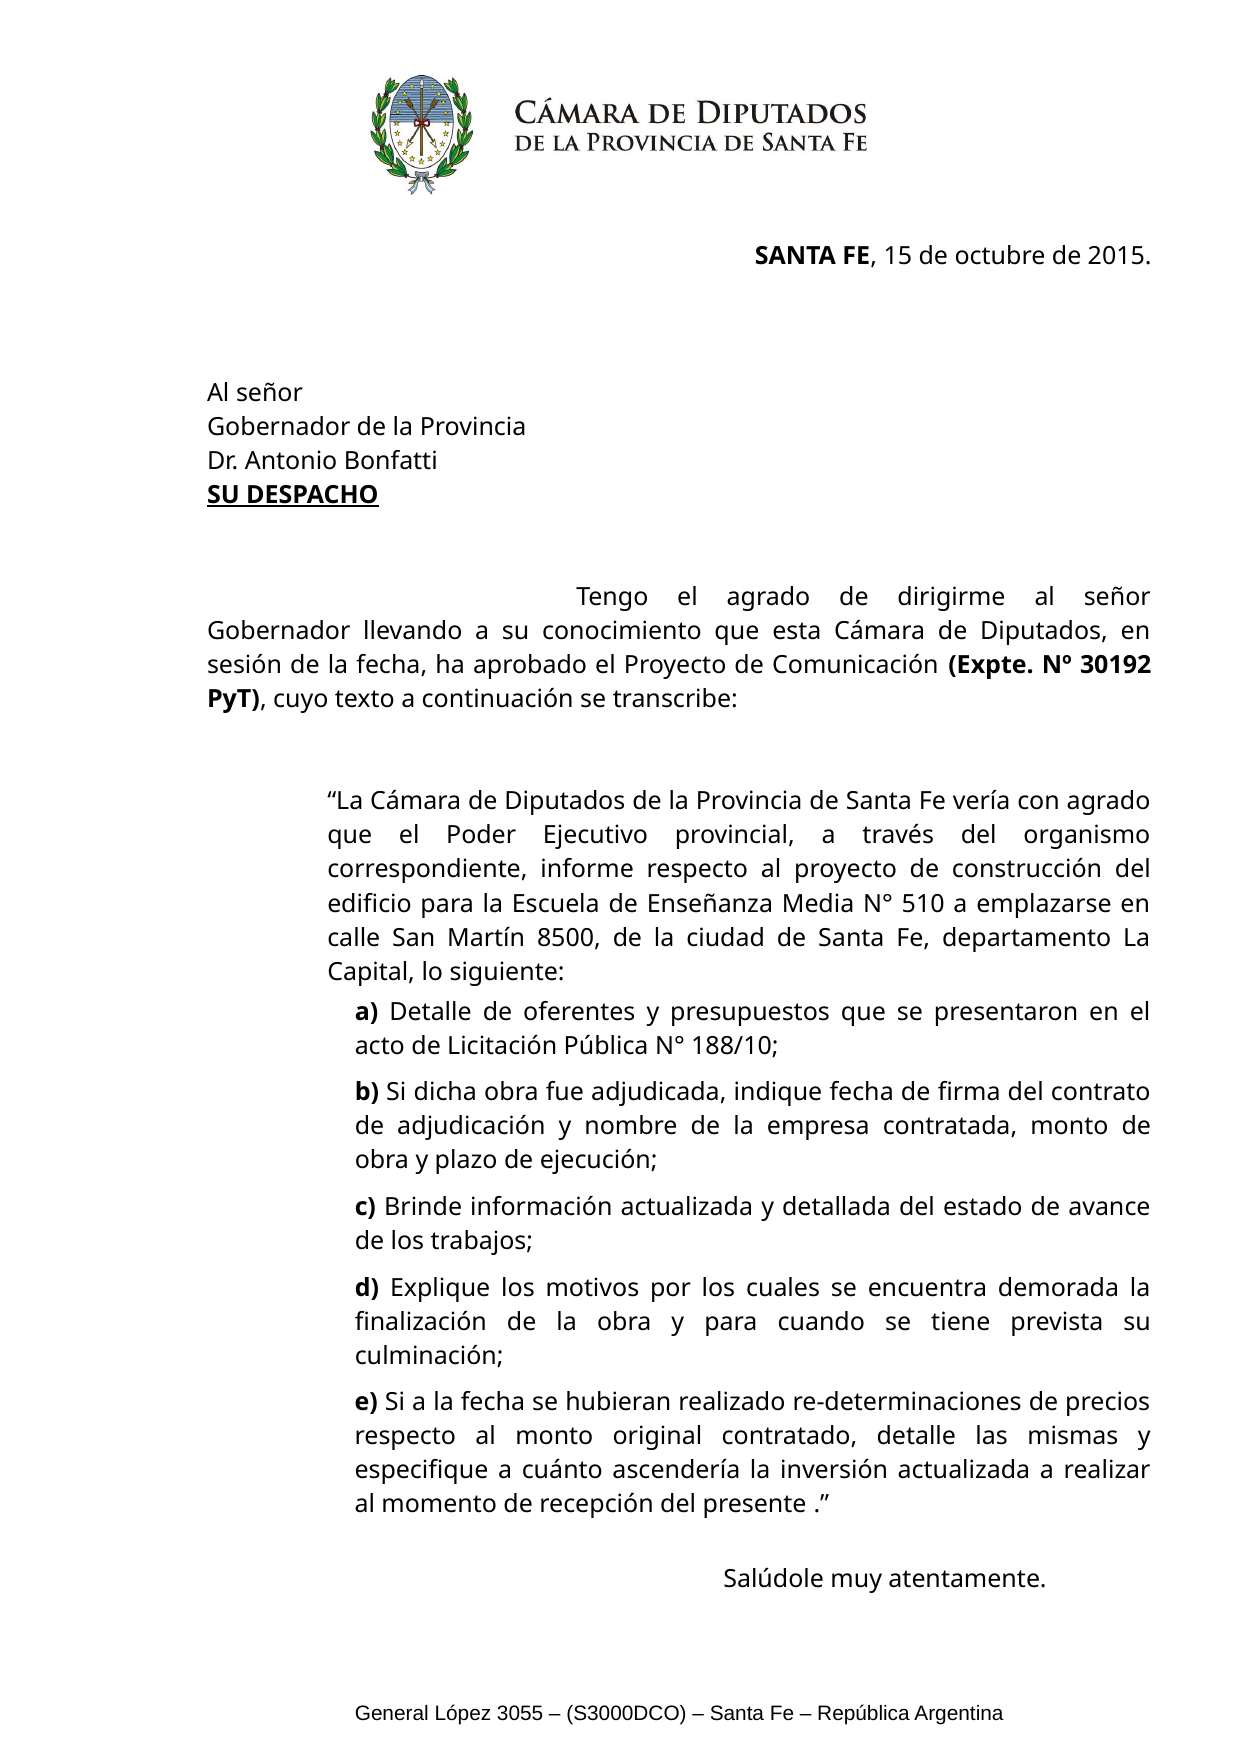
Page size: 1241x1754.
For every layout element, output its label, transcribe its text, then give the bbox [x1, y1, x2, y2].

text b) Si dicha obra fue adjudicada, indique fecha de firma del contrato de adjudicación y nombre de la empresa contratada, monto de obra y plazo de ejecución; [354, 1074, 1152, 1176]
text e) Si a la fecha se hubieran realizado re-determinaciones de precios respecto al monto original contratado, detalle las mismas y especifique a cuánto ascendería la inversión actualizada a realizar al momento de recepción del presente .” [354, 1384, 1152, 1520]
picture [370, 75, 867, 199]
text c) Brinde información actualizada y detallada del estado de avance de los trabajos; [354, 1189, 1152, 1257]
text Dr. Antonio Bonfatti [207, 442, 1152, 476]
text Gobernador de la Provincia [207, 408, 1152, 442]
text “La Cámara de Diputados de la Provincia de Santa Fe vería con agrado que el Poder Ejecutivo provincial, a través del organismo correspondiente, informe respecto al proyecto de construcción del edificio para la Escuela de Enseñanza Media N° 510 a emplazarse en calle San Martín 8500, de la ciudad de Santa Fe, departamento La Capital, lo siguiente: [327, 783, 1152, 987]
text d) Explique los motivos por los cuales se encuentra demorada la finalización de la obra y para cuando se tiene prevista su culminación; [354, 1269, 1152, 1371]
text Salúdole muy atentamente. [649, 1560, 1152, 1594]
text SANTA FE, 15 de octubre de 2015. [207, 238, 1152, 272]
text SU DESPACHO [207, 476, 1152, 511]
text Tengo el agrado de dirigirme al señor Gobernador llevando a su conocimiento que esta Cámara de Diputados, en sesión de la fecha, ha aprobado el Proyecto de Comunicación (Expte. Nº 30192 PyT), cuyo texto a continuación se transcribe: [207, 579, 1152, 715]
text Al señor [207, 374, 1152, 408]
text a) Detalle de oferentes y presupuestos que se presentaron en el acto de Licitación Pública N° 188/10; [354, 993, 1152, 1061]
